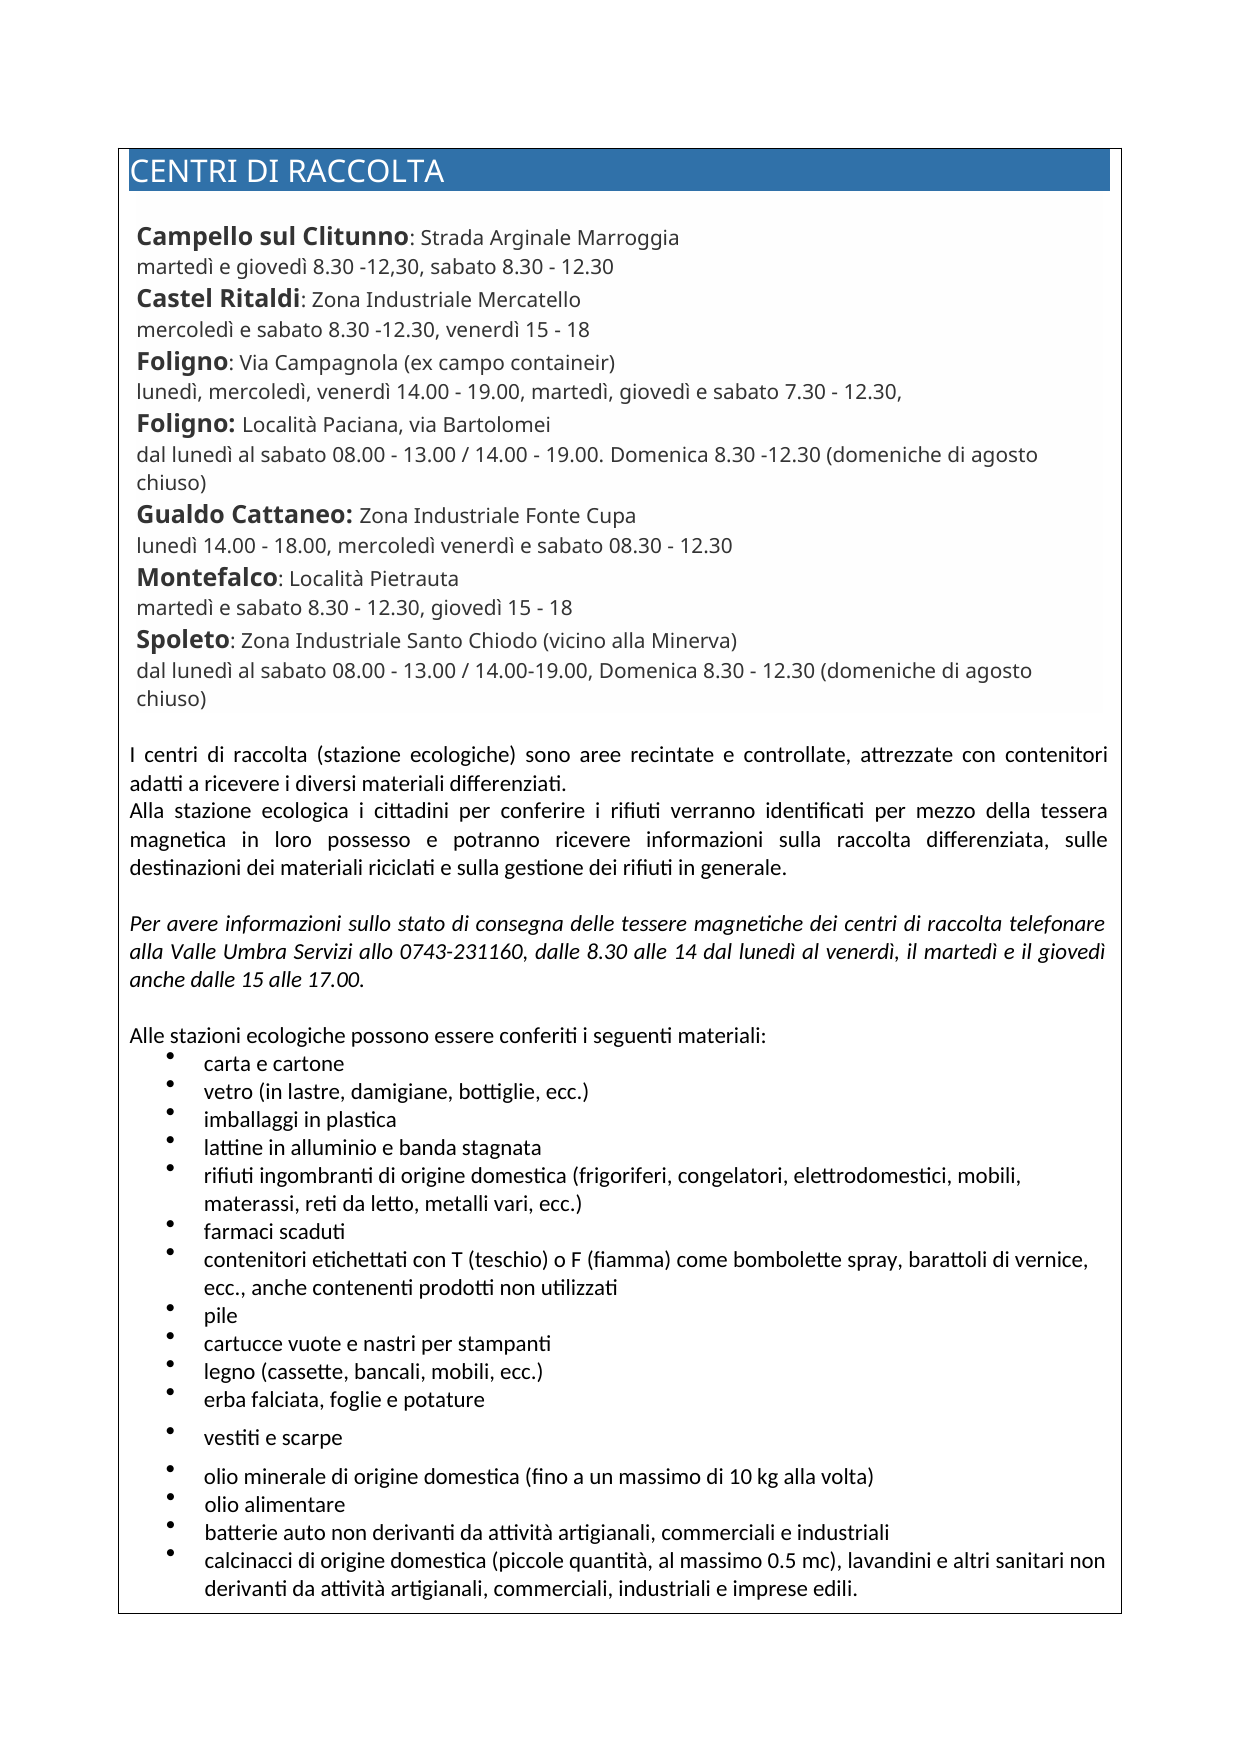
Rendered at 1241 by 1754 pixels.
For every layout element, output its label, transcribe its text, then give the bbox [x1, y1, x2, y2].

table_cell Istruzioni per il corretto conferimento dei rifiuti urbani al servizio di raccolta e trasporto Sono presenti i Centri di Raccolta/Stazione Ecologica presso cui le utenze domestiche e non domestiche possono conferire i rifiuti. Le utenze ricadenti nel territorio comunale possono comunque conferire i rifiuti presso i seguenti Centri di raccolta gestiti da Valle Umbra Servizi Spa CENTRI DI RACCOLTA Campello sul Clitunno: Strada Arginale Marroggia martedì e giovedì 8.30 -12,30, sabato 8.30 - 12.30 Castel Ritaldi: Zona Industriale Mercatello mercoledì e sabato 8.30 -12.30, venerdì 15 - 18 Foligno: Via Campagnola (ex campo containeir) lunedì, mercoledì, venerdì 14.00 - 19.00, martedì, giovedì e sabato 7.30 - 12.30, Foligno: Località Paciana, via Bartolomei dal lunedì al sabato 08.00 - 13.00 / 14.00 - 19.00. Domenica 8.30 -12.30 (domeniche di agosto chiuso) Gualdo Cattaneo: Zona Industriale Fonte Cupa lunedì 14.00 - 18.00, mercoledì venerdì e sabato 08.30 - 12.30 Montefalco: Località Pietrauta martedì e sabato 8.30 - 12.30, giovedì 15 - 18 Spoleto: Zona Industriale Santo Chiodo (vicino alla Minerva) dal lunedì al sabato 08.00 - 13.00 / 14.00-19.00, Domenica 8.30 - 12.30 (domeniche di agosto chiuso) I centri di raccolta (stazione ecologiche) sono aree recintate e controllate, attrezzate con contenitori adatti a ricevere i diversi materiali differenziati. Alla stazione ecologica i cittadini per conferire i rifiuti verranno identificati per mezzo della tessera magnetica in loro possesso e potranno ricevere informazioni sulla raccolta differenziata, sulle destinazioni dei materiali riciclati e sulla gestione dei rifiuti in generale. Per avere informazioni sullo stato di consegna delle tessere magnetiche dei centri di raccolta telefonare alla Valle Umbra Servizi allo 0743-231160, dalle 8.30 alle 14 dal lunedì al venerdì, il martedì e il giovedì anche dalle 15 alle 17.00. Alle stazioni ecologiche possono essere conferiti i seguenti materiali: carta e cartone vetro (in lastre, damigiane, bottiglie, ecc.) imballaggi in plastica lattine in alluminio e banda stagnata rifiuti ingombranti di origine domestica (frigoriferi, congelatori, elettrodomestici, mobili, materassi, reti da letto, metalli vari, ecc.) farmaci scaduti contenitori etichettati con T (teschio) o F (fiamma) come bombolette spray, barattoli di vernice, ecc., anche contenenti prodotti non utilizzati pile cartucce vuote e nastri per stampanti legno (cassette, bancali, mobili, ecc.) erba falciata, foglie e potature vestiti e scarpe olio minerale di origine domestica (fino a un massimo di 10 kg alla volta) olio alimentare batterie auto non derivanti da attività artigianali, commerciali e industriali calcinacci di origine domestica (piccole quantità, al massimo 0.5 mc), lavandini e altri sanitari non derivanti da attività artigianali, commerciali, industriali e imprese edili. RACCOLTA PORTA A PORTA: https://www.valleumbraservizi.it/raccolta-porta-a-porta-racoltaportaporta LE ZONE SERVITE: https://vus.ecoportale.net/ CARTA: https://www.valleumbraservizi.it/ambiente/guide-ed-ecoconsigli/come-differenziare-la-carta PLASTICA: https://www.valleumbraservizi.it/ambiente/guide-ed-ecoconsigli/come-differenziare-la-plastica VETRO: https://www.valleumbraservizi.it/ambiente/guide-ed-ecoconsigli/come-differenziare-il-vetro ORGANICO: https://www.valleumbraservizi.it/ambiente/guide-ed-ecoconsigli/come-differenziare-lorganico VERDE: https://www.valleumbraservizi.it/verde-sfalci-e-potature-verde-sfalci-e-potature INGOMBRANTI: https://www.valleumbraservizi.it/ambiente/guide-ed-ecoconsigli/cosa-considerare-rifiuto-ingrombrante COMPOSTAGGIO DOMESTICO: https://www.valleumbraservizi.it/ambiente/guide-ed-ecoconsigli RACCOLTA DIFFERENZIATA: https://www.valleumbraservizi.it/raccolta-differenziata-raccoltadifferenziata DOVE VANNO A FINIRE I RIFIUTI: https://www.valleumbraservizi.it/dove-vanno-i-rifiuti [119, 149, 1121, 1612]
